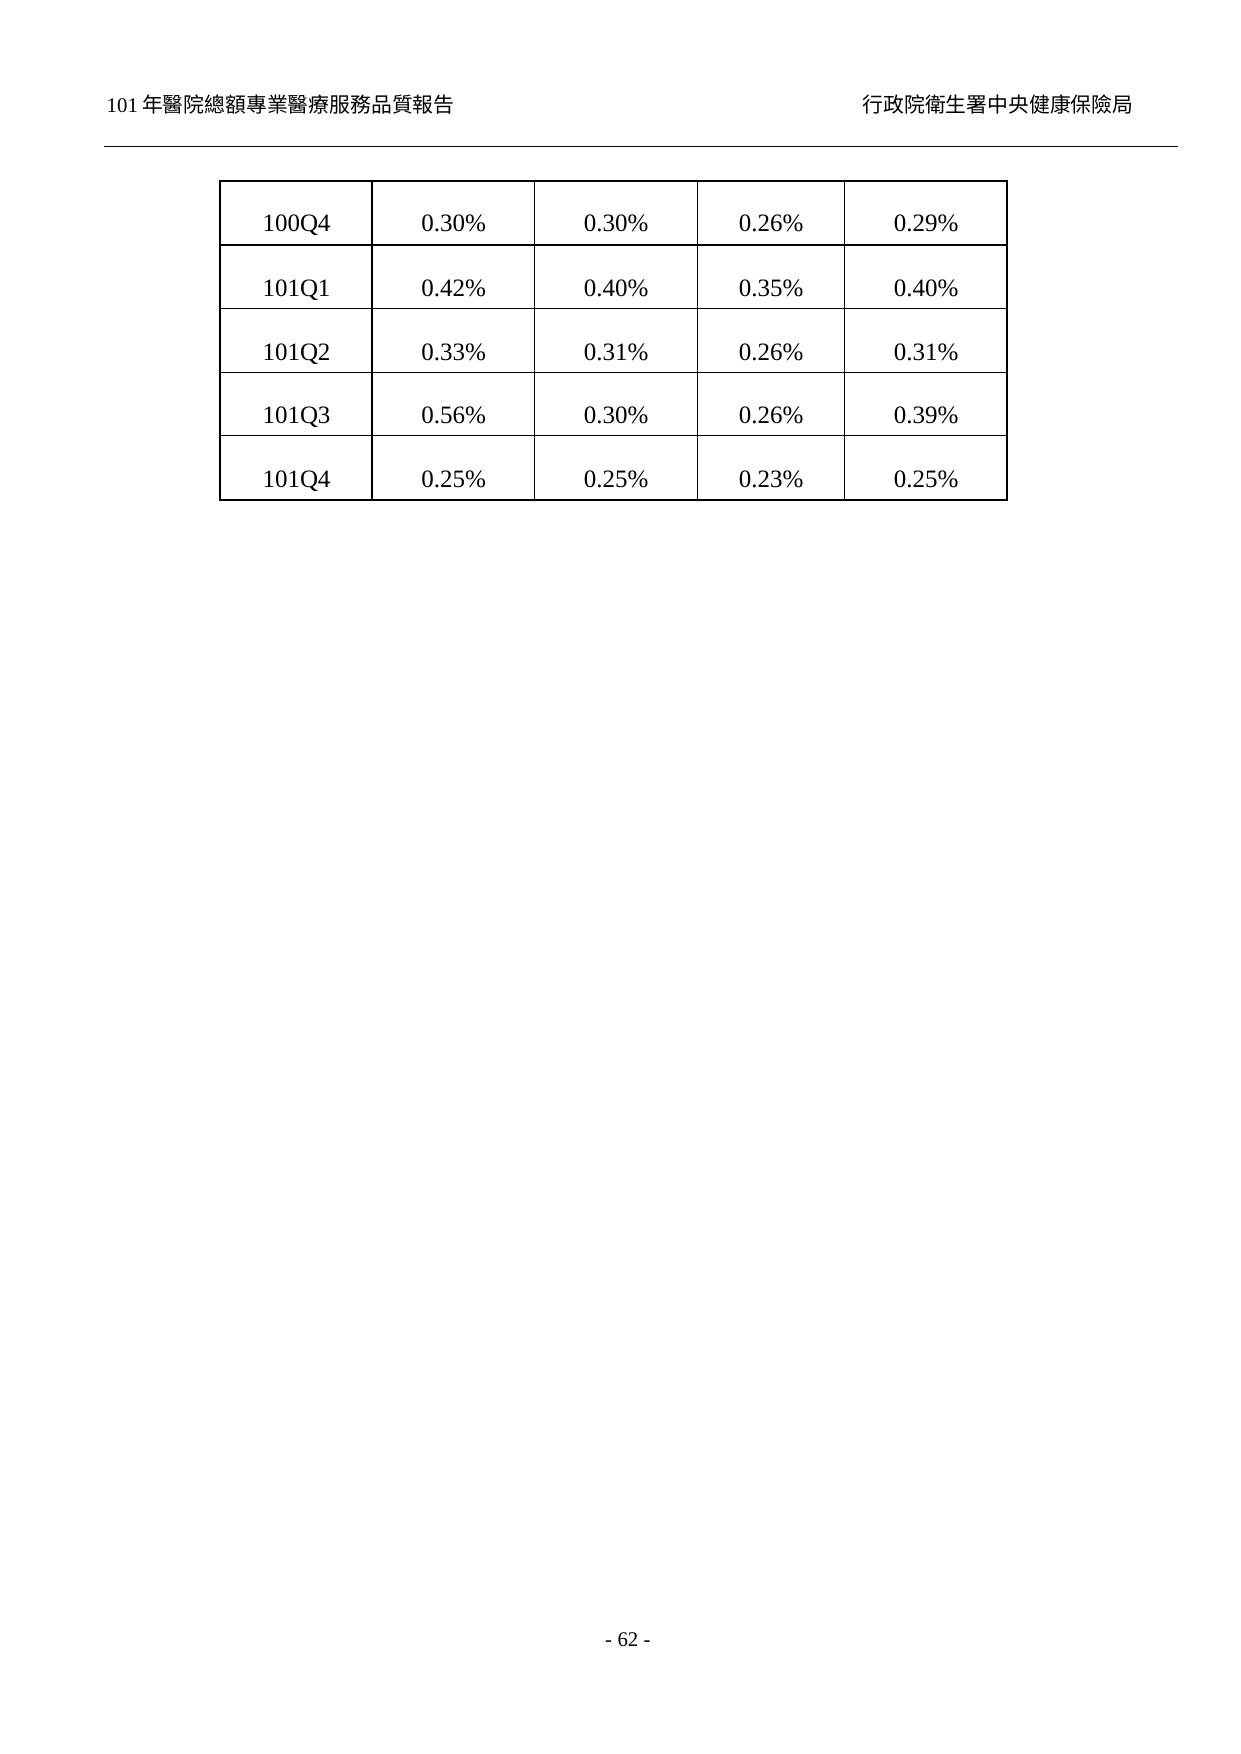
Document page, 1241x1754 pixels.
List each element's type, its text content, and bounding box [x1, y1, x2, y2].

table_cell 0.26% [698, 182, 844, 244]
table_cell 0.25% [535, 436, 697, 499]
table_cell 0.30% [373, 182, 534, 244]
table_cell 100Q4 [221, 182, 371, 244]
table_cell 0.26% [698, 309, 844, 372]
table_cell 101Q3 [221, 373, 371, 435]
table_cell 0.25% [373, 436, 534, 499]
table_cell 0.33% [373, 309, 534, 372]
table_cell 0.30% [535, 182, 697, 244]
table_cell 0.39% [845, 373, 1006, 435]
table_cell 0.31% [845, 309, 1006, 372]
table_cell 0.29% [845, 182, 1006, 244]
table_cell 101Q1 [221, 246, 371, 308]
table_cell 0.40% [535, 246, 697, 308]
table_cell 101Q4 [221, 436, 371, 499]
table_cell 0.26% [698, 373, 844, 435]
table_cell 0.23% [698, 436, 844, 499]
table_cell 0.40% [845, 246, 1006, 308]
table_cell 0.35% [698, 246, 844, 308]
table_cell 0.42% [373, 246, 534, 308]
table_cell 0.31% [535, 309, 697, 372]
table_cell 0.56% [373, 373, 534, 435]
table_cell 101Q2 [221, 309, 371, 372]
table_cell 0.25% [845, 436, 1006, 499]
table_cell 0.30% [535, 373, 697, 435]
